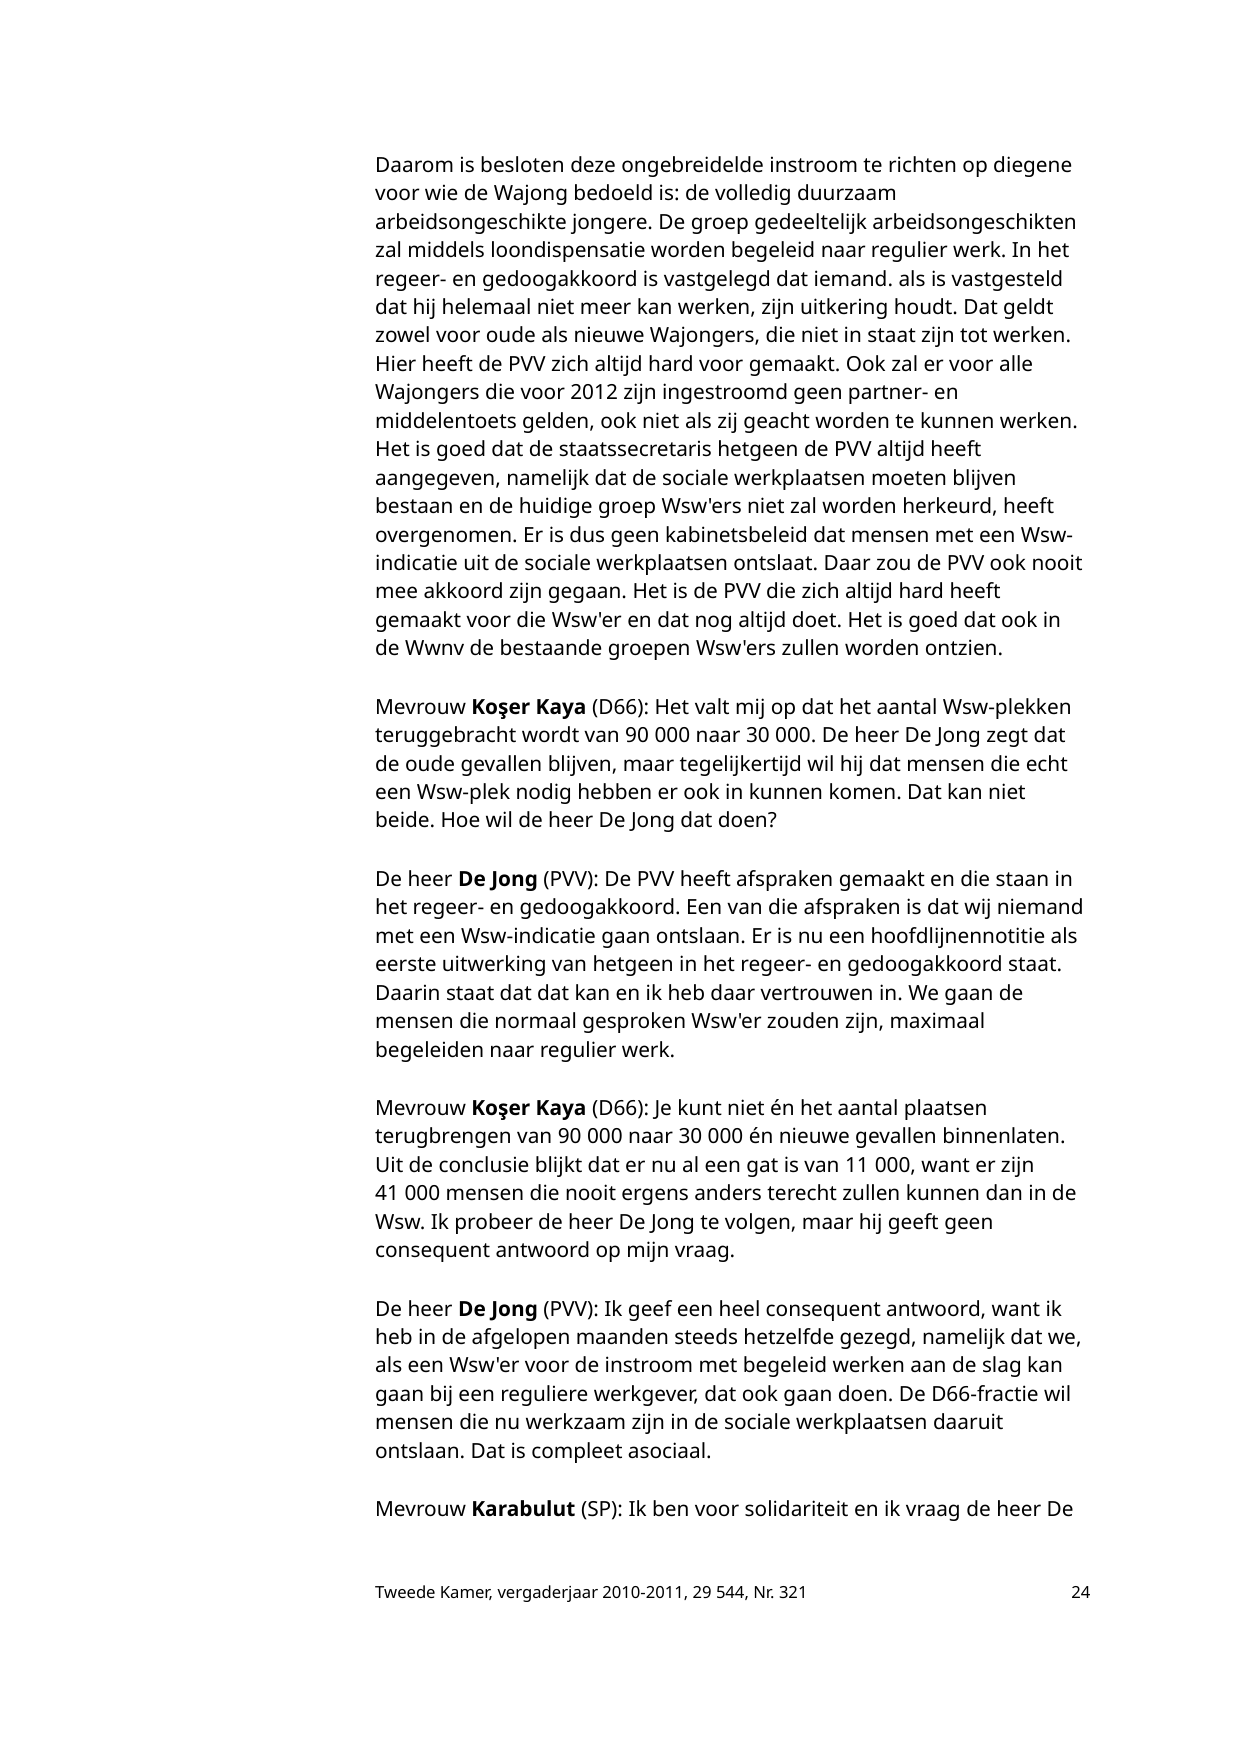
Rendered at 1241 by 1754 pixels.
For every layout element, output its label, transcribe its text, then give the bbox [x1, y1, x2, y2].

text De heer De Jong (PVV): De PVV heeft afspraken gemaakt en die staan in het regeer- en gedoogakkoord. Een van die afspraken is dat wij niemand met een Wsw-indicatie gaan ontslaan. Er is nu een hoofdlijnennotitie als eerste uitwerking van hetgeen in het regeer- en gedoogakkoord staat. Daarin staat dat dat kan en ik heb daar vertrouwen in. We gaan de mensen die normaal gesproken Wsw'er zouden zijn, maximaal begeleiden naar regulier werk. [375, 864, 1090, 1063]
text Mevrouw Koşer Kaya (D66): Je kunt niet én het aantal plaatsen terugbrengen van 90 000 naar 30 000 én nieuwe gevallen binnenlaten. Uit de conclusie blijkt dat er nu al een gat is van 11 000, want er zijn 41 000 mensen die nooit ergens anders terecht zullen kunnen dan in de Wsw. Ik probeer de heer De Jong te volgen, maar hij geeft geen consequent antwoord op mijn vraag. [375, 1093, 1090, 1264]
text Het is goed dat de staatssecretaris hetgeen de PVV altijd heeft aangegeven, namelijk dat de sociale werkplaatsen moeten blijven bestaan en de huidige groep Wsw'ers niet zal worden herkeurd, heeft overgenomen. Er is dus geen kabinetsbeleid dat mensen met een Wsw-indicatie uit de sociale werkplaatsen ontslaat. Daar zou de PVV ook nooit mee akkoord zijn gegaan. Het is de PVV die zich altijd hard heeft gemaakt voor die Wsw'er en dat nog altijd doet. Het is goed dat ook in de Wwnv de bestaande groepen Wsw'ers zullen worden ontzien. [375, 434, 1090, 662]
text Daarom is besloten deze ongebreidelde instroom te richten op diegene voor wie de Wajong bedoeld is: de volledig duurzaam arbeidsongeschikte jongere. De groep gedeeltelijk arbeidsongeschikten zal middels loondispensatie worden begeleid naar regulier werk. In het regeer- en gedoogakkoord is vastgelegd dat iemand. als is vastgesteld dat hij helemaal niet meer kan werken, zijn uitkering houdt. Dat geldt zowel voor oude als nieuwe Wajongers, die niet in staat zijn tot werken. Hier heeft de PVV zich altijd hard voor gemaakt. Ook zal er voor alle Wajongers die voor 2012 zijn ingestroomd geen partner- en middelentoets gelden, ook niet als zij geacht worden te kunnen werken. [375, 150, 1090, 434]
text De heer De Jong (PVV): Ik geef een heel consequent antwoord, want ik heb in de afgelopen maanden steeds hetzelfde gezegd, namelijk dat we, als een Wsw'er voor de instroom met begeleid werken aan de slag kan gaan bij een reguliere werkgever, dat ook gaan doen. De D66-fractie wil mensen die nu werkzaam zijn in de sociale werkplaatsen daaruit ontslaan. Dat is compleet asociaal. [375, 1294, 1090, 1464]
text Mevrouw Koşer Kaya (D66): Het valt mij op dat het aantal Wsw-plekken teruggebracht wordt van 90 000 naar 30 000. De heer De Jong zegt dat de oude gevallen blijven, maar tegelijkertijd wil hij dat mensen die echt een Wsw-plek nodig hebben er ook in kunnen komen. Dat kan niet beide. Hoe wil de heer De Jong dat doen? [375, 692, 1090, 834]
text Mevrouw Karabulut (SP): Ik ben voor solidariteit en ik vraag de heer De [375, 1494, 1090, 1523]
